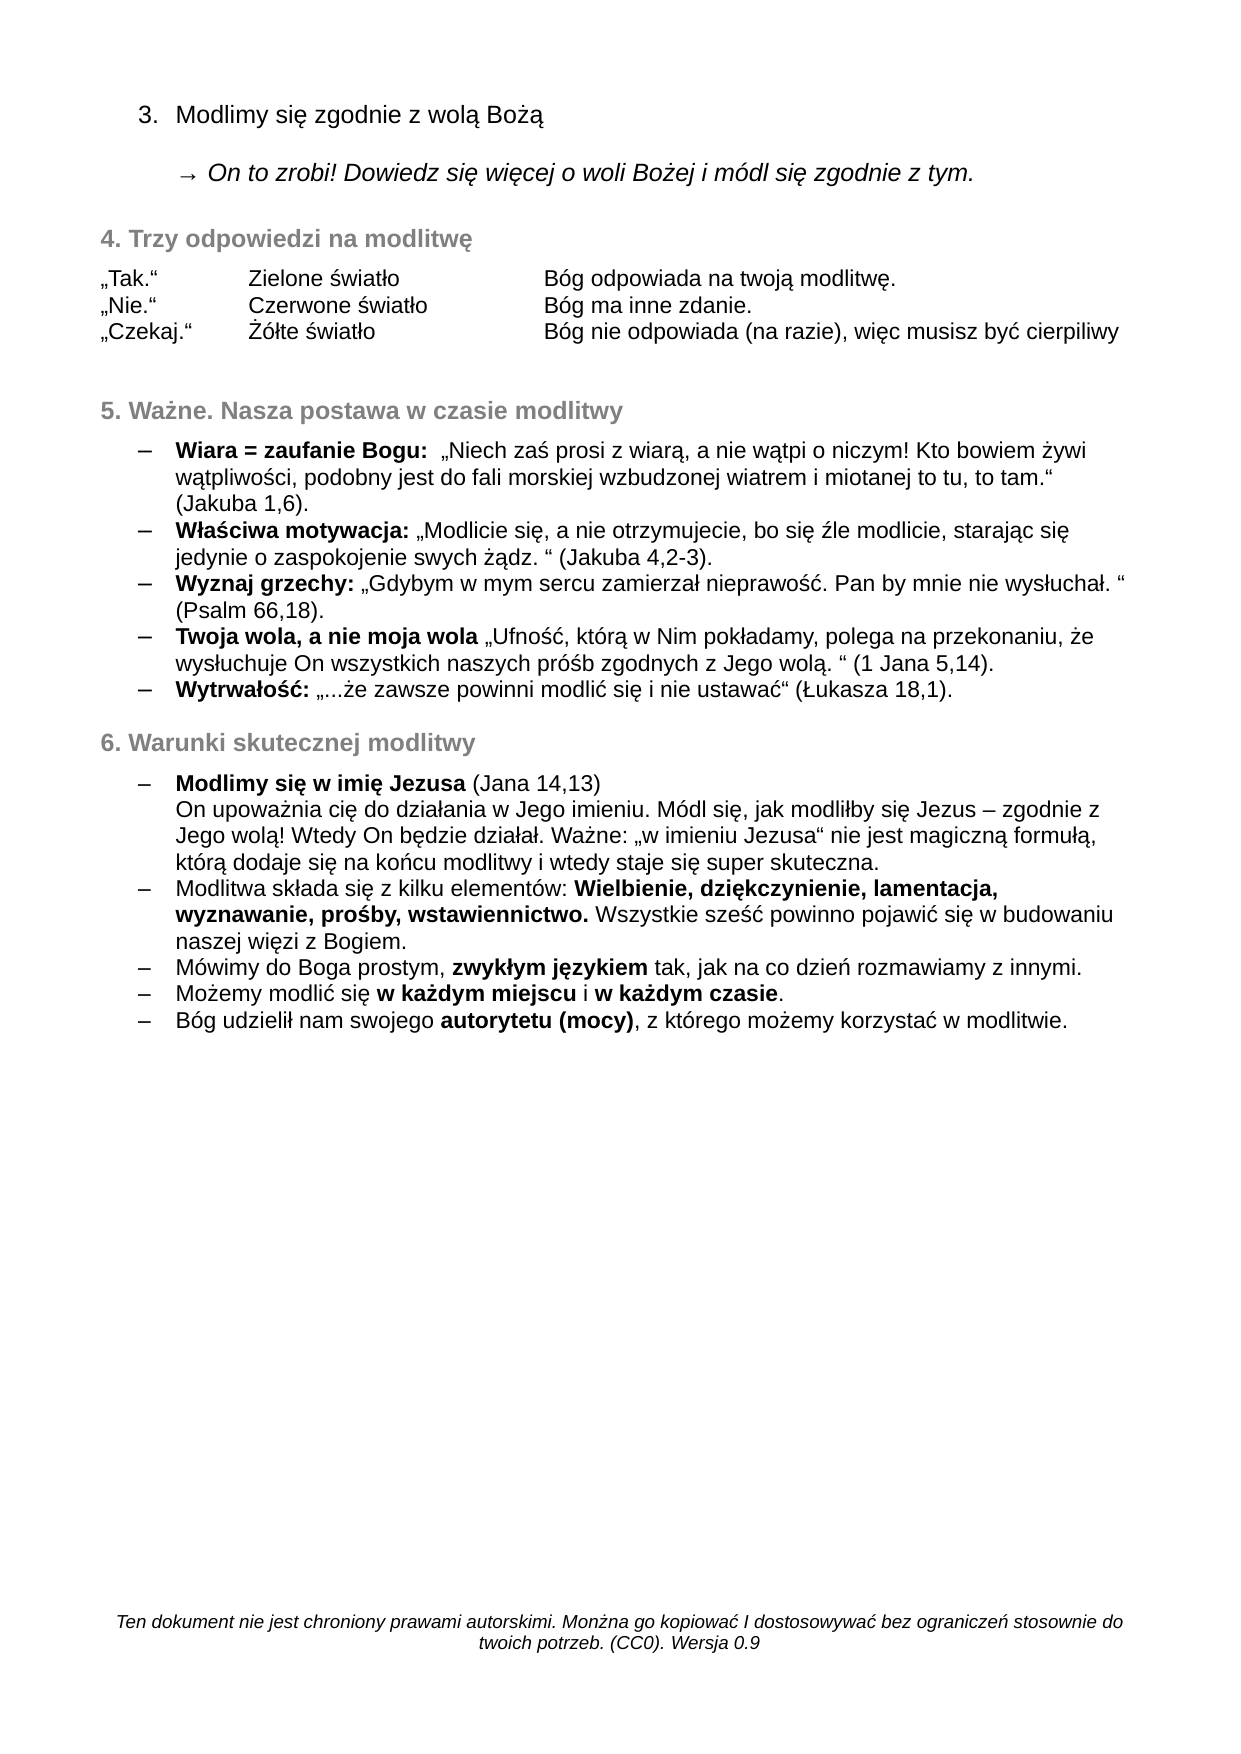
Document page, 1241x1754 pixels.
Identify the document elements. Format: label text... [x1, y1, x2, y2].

text „Czekaj.“ Żółte światło Bóg nie odpowiada (na razie), więc musisz być cierpiliwy [100, 318, 1140, 344]
list Wytrwałość: „...że zawsze powinni modlić się i nie ustawać“ (Łukasza 18,1). [138, 676, 1140, 703]
text „Tak.“ Zielone światło Bóg odpowiada na twoją modlitwę. [100, 265, 1140, 292]
list Bóg udzielił nam swojego autorytetu (mocy), z którego możemy korzystać w modlitwie. [138, 1007, 1140, 1033]
list Właściwa motywacja: „Modlicie się, a nie otrzymujecie, bo się źle modlicie, starając się jedynie o zaspokojenie swych żądz. “ (Jakuba 4,2-3). [138, 517, 1140, 570]
list → On to zrobi! Dowiedz się więcej o woli Bożej i módl się zgodnie z tym. [138, 158, 1140, 187]
subtitle 4. Trzy odpowiedzi na modlitwę [100, 224, 1140, 253]
list Możemy modlić się w każdym miejscu i w każdym czasie. [138, 980, 1140, 1007]
subtitle 5. Ważne. Nasza postawa w czasie modlitwy [100, 396, 1140, 424]
list Modlitwa składa się z kilku elementów: Wielbienie, dziękczynienie, lamentacja, wyznawanie, prośby, wstawiennictwo. Wszystkie sześć powinno pojawić się w budowaniu naszej więzi z Bogiem. [138, 875, 1140, 954]
list Wiara = zaufanie Bogu: „Niech zaś prosi z wiarą, a nie wątpi o niczym! Kto bowiem żywi wątpliwości, podobny jest do fali morskiej wzbudzonej wiatrem i miotanej to tu, to tam.“ (Jakuba 1,6). [138, 437, 1140, 517]
list Modlimy się w imię Jezusa (Jana 14,13) [138, 769, 1140, 796]
list Mówimy do Boga prostym, zwykłym językiem tak, jak na co dzień rozmawiamy z innymi. [138, 954, 1140, 980]
text „Nie.“ Czerwone światło Bóg ma inne zdanie. [100, 292, 1140, 318]
list On upoważnia cię do działania w Jego imieniu. Módl się, jak modliłby się Jezus – zgodnie z Jego wolą! Wtedy On będzie działał. Ważne: „w imieniu Jezusa“ nie jest magiczną formułą, którą dodaje się na końcu modlitwy i wtedy staje się super skuteczna. [138, 796, 1140, 875]
list Twoja wola, a nie moja wola „Ufność, którą w Nim pokładamy, polega na przekonaniu, że wysłuchuje On wszystkich naszych próśb zgodnych z Jego wolą. “ (1 Jana 5,14). [138, 623, 1140, 676]
subtitle 6. Warunki skutecznej modlitwy [100, 728, 1140, 757]
list Wyznaj grzechy: „Gdybym w mym sercu zamierzał nieprawość. Pan by mnie nie wysłuchał. “ (Psalm 66,18). [138, 570, 1140, 623]
list Modlimy się zgodnie z wolą Bożą [138, 100, 1140, 158]
